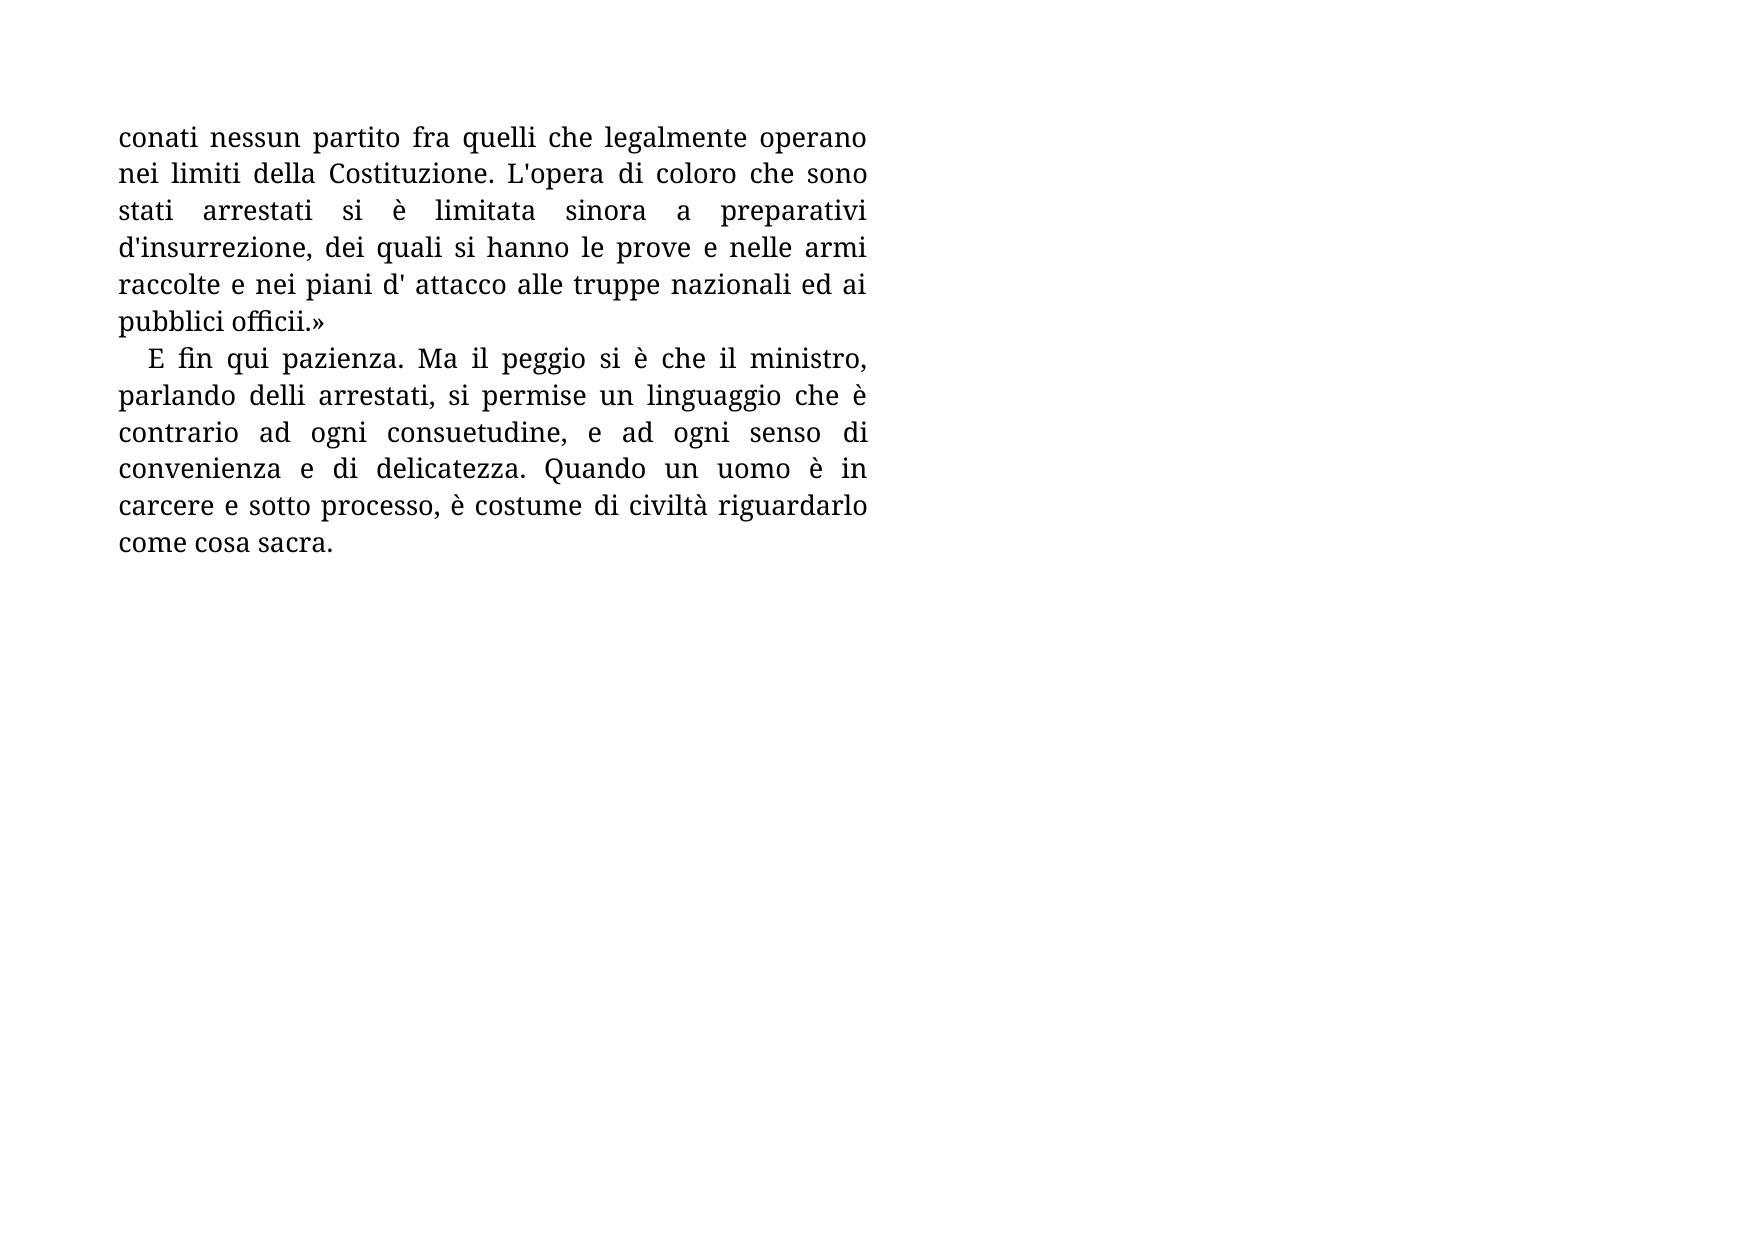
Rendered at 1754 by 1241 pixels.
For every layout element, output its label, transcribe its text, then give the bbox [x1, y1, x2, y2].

text conati nessun partito fra quelli che legalmente operano nei limiti della Costituzione. L'opera di coloro che sono stati arrestati si è limitata sinora a preparativi d'insurrezione, dei quali si hanno le prove e nelle armi raccolte e nei piani d' attacco alle truppe nazionali ed ai pubblici officii.» [118, 118, 868, 339]
text E fin qui pazienza. Ma il peggio si è che il ministro, parlando delli arrestati, si permise un linguaggio che è contrario ad ogni consuetudine, e ad ogni senso di convenienza e di delicatezza. Quando un uomo è in carcere e sotto processo, è costume di civiltà riguardarlo come cosa sacra. [118, 339, 868, 561]
